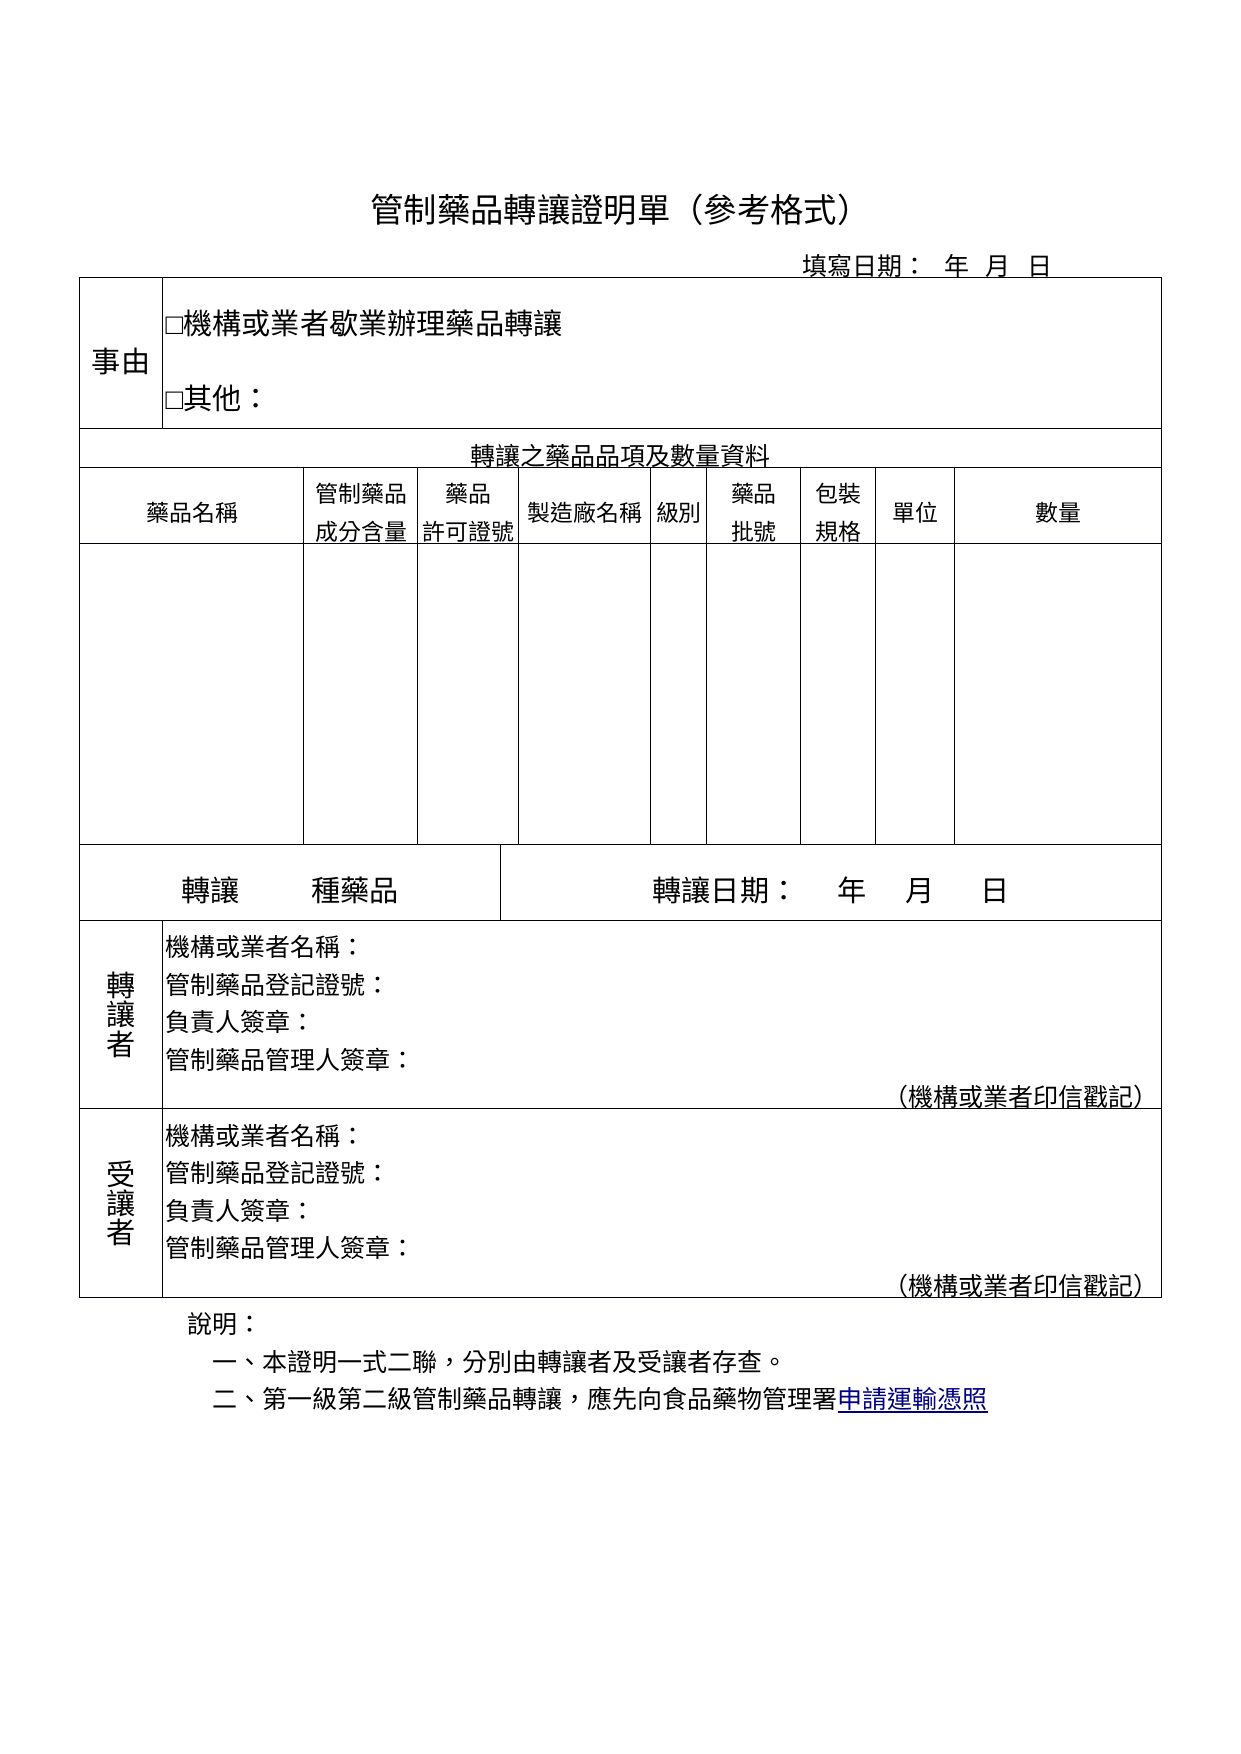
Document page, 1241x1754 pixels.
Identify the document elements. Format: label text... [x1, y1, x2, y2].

table_header □機構或業者歇業辦理藥品轉讓 □其他： [163, 278, 1161, 428]
text 說明： [187, 1298, 1053, 1335]
table_cell [955, 544, 1161, 844]
table_cell [519, 544, 650, 844]
table_cell 單位 [876, 468, 954, 543]
table_cell [651, 544, 706, 844]
table_cell 轉讓日期： 年 月 日 [501, 845, 1161, 920]
table_cell 藥品 許可證號 [418, 468, 518, 543]
table_cell [801, 544, 875, 844]
table_header 事由 [80, 278, 162, 428]
table_cell 級別 [651, 468, 706, 543]
table_cell 機構或業者名稱： 管制藥品登記證號： 負責人簽章： 管制藥品管理人簽章： （機構或業者印信戳記） [163, 921, 1161, 1108]
table_cell 轉讓者 [80, 921, 162, 1108]
table_cell [707, 544, 800, 844]
table_cell 管制藥品 成分含量 [304, 468, 417, 543]
text 一、本證明一式二聯，分別由轉讓者及受讓者存查。 [212, 1335, 1053, 1373]
table_cell [80, 544, 303, 844]
table_cell 數量 [955, 468, 1161, 543]
table_cell 受讓者 [80, 1109, 162, 1297]
table_cell 轉讓之藥品品項及數量資料 [80, 429, 1161, 467]
table_cell 藥品名稱 [80, 468, 303, 543]
table_cell [304, 544, 417, 844]
table_cell 包裝 規格 [801, 468, 875, 543]
table_cell 轉讓 種藥品 [80, 845, 500, 920]
table_cell 機構或業者名稱： 管制藥品登記證號： 負責人簽章： 管制藥品管理人簽章： （機構或業者印信戳記） [163, 1109, 1161, 1297]
text 管制藥品轉讓證明單（參考格式） [187, 164, 1053, 239]
text 二、第一級第二級管制藥品轉讓，應先向食品藥物管理署申請運輸憑照 [212, 1373, 1053, 1410]
table_cell 製造廠名稱 [519, 468, 650, 543]
text 填寫日期： 年 月 日 [187, 239, 1053, 277]
table_cell [418, 544, 518, 844]
table_cell 藥品 批號 [707, 468, 800, 543]
table_cell [876, 544, 954, 844]
